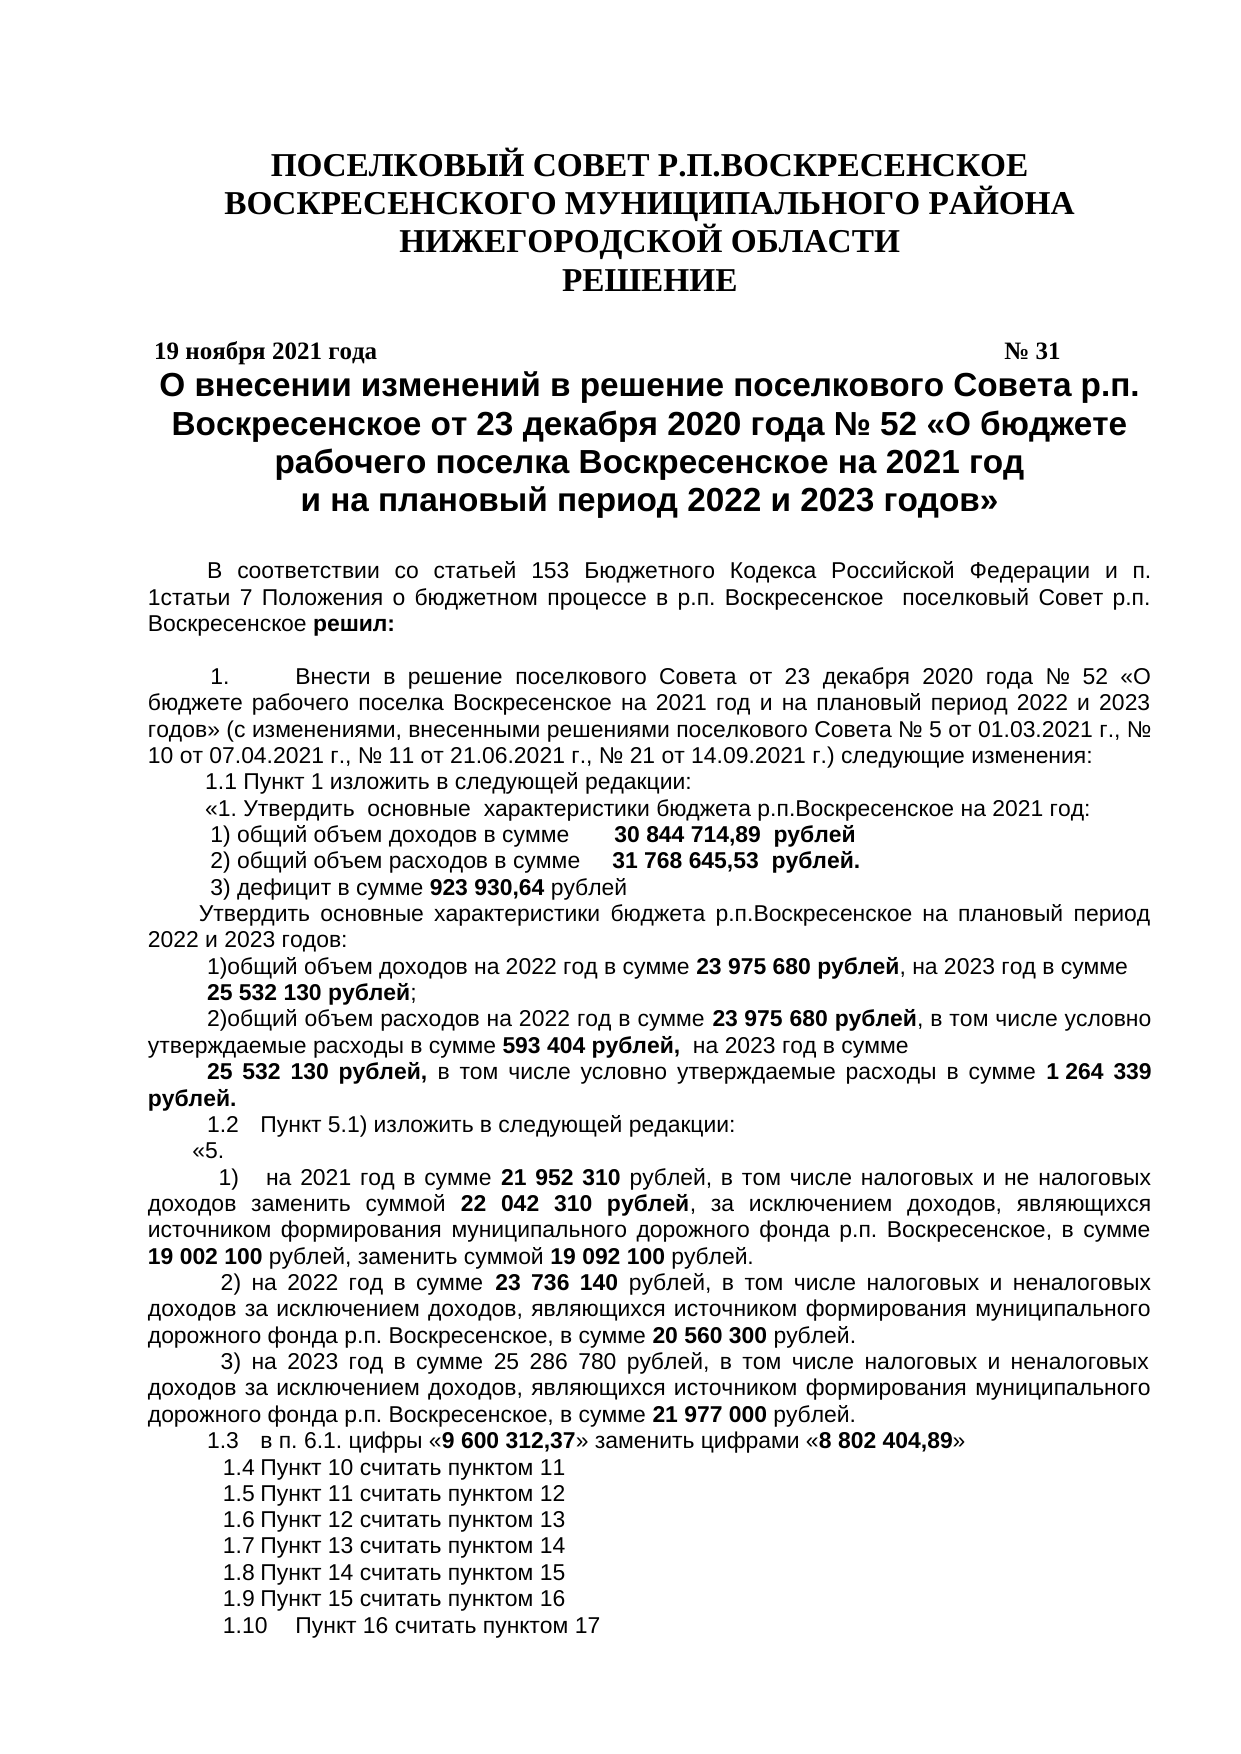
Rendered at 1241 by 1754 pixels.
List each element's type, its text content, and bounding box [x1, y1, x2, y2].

text ПОСЕЛКОВЫЙ СОВЕТ Р.П.ВОСКРЕСЕНСКОЕ [148, 145, 1152, 183]
text 25 532 130 рублей, в том числе условно утверждаемые расходы в сумме 1 264 339 рублей. [148, 1058, 1152, 1111]
text РЕШЕНИЕ [148, 260, 1152, 298]
text и на плановый период 2022 и 2023 годов» [148, 481, 1152, 519]
list Пункт 5.1) изложить в следующей редакции: [148, 1111, 1152, 1137]
text «1. Утвердить основные характеристики бюджета р.п.Воскресенское на 2021 год: [148, 794, 1152, 821]
list 3) на 2023 год в сумме 25 286 780 рублей, в том числе налоговых и неналоговых доходов за исключением доходов, являющихся источником формирования муниципального дорожного фонда р.п. Воскресенское, в сумме 21 977 000 рублей. [148, 1348, 1152, 1427]
text 19 ноября 2021 года № 31 [148, 336, 1152, 365]
text 3) дефицит в сумме 923 930,64 рублей [148, 874, 1152, 900]
text В соответствии со статьей 153 Бюджетного Кодекса Российской Федерации и п. 1статьи 7 Положения о бюджетном процессе в р.п. Воскресенское поселковый Совет р.п. Воскресенское решил: [148, 557, 1152, 636]
list в п. 6.1. цифры «9 600 312,37» заменить цифрами «8 802 404,89» [148, 1427, 1152, 1453]
list Пункт 13 считать пунктом 14 [223, 1532, 1152, 1559]
text 25 532 130 рублей; [148, 979, 1152, 1005]
list 1) на 2021 год в сумме 21 952 310 рублей, в том числе налоговых и не налоговых доходов заменить суммой 22 042 310 рублей, за исключением доходов, являющихся источником формирования муниципального дорожного фонда р.п. Воскресенское, в сумме 19 002 100 рублей, заменить суммой 19 092 100 рублей. [148, 1163, 1152, 1269]
text 2) общий объем расходов в сумме 31 768 645,53 рублей. [148, 847, 1152, 874]
list Внести в решение поселкового Совета от 23 декабря 2020 года № 52 «О бюджете рабочего поселка Воскресенское на 2021 год и на плановый период 2022 и 2023 годов» (с изменениями, внесенными решениями поселкового Совета № 5 от 01.03.2021 г., № 10 от 07.04.2021 г., № 11 от 21.06.2021 г., № 21 от 14.09.2021 г.) следующие изменения: [148, 663, 1152, 768]
text О внесении изменений в решение поселкового Совета р.п. Воскресенское от 23 декабря 2020 года № 52 «О бюджете рабочего поселка Воскресенское на 2021 год [148, 365, 1152, 481]
list Пункт 15 считать пунктом 16 [223, 1585, 1152, 1612]
list Пункт 11 считать пунктом 12 [223, 1480, 1152, 1506]
list «5. [148, 1137, 1152, 1163]
text НИЖЕГОРОДСКОЙ ОБЛАСТИ [148, 221, 1152, 260]
text 1) общий объем доходов в сумме 30 844 714,89 рублей [148, 821, 1152, 847]
list Пункт 10 считать пунктом 11 [223, 1453, 1152, 1480]
list Пункт 16 считать пунктом 17 [223, 1612, 1152, 1638]
text 1)общий объем доходов на 2022 год в сумме 23 975 680 рублей, на 2023 год в сумме [148, 953, 1152, 979]
list Пункт 14 считать пунктом 15 [223, 1559, 1152, 1585]
text 1.1 Пункт 1 изложить в следующей редакции: [148, 768, 1152, 794]
text Утвердить основные характеристики бюджета р.п.Воскресенское на плановый период 2022 и 2023 годов: [148, 900, 1152, 953]
list Пункт 12 считать пунктом 13 [223, 1506, 1152, 1532]
text ВОСКРЕСЕНСКОГО МУНИЦИПАЛЬНОГО РАЙОНА [148, 183, 1152, 221]
list 2) на 2022 год в сумме 23 736 140 рублей, в том числе налоговых и неналоговых доходов за исключением доходов, являющихся источником формирования муниципального дорожного фонда р.п. Воскресенское, в сумме 20 560 300 рублей. [148, 1269, 1152, 1348]
text 2)общий объем расходов на 2022 год в сумме 23 975 680 рублей, в том числе условно утверждаемые расходы в сумме 593 404 рублей, на 2023 год в сумме [148, 1005, 1152, 1058]
